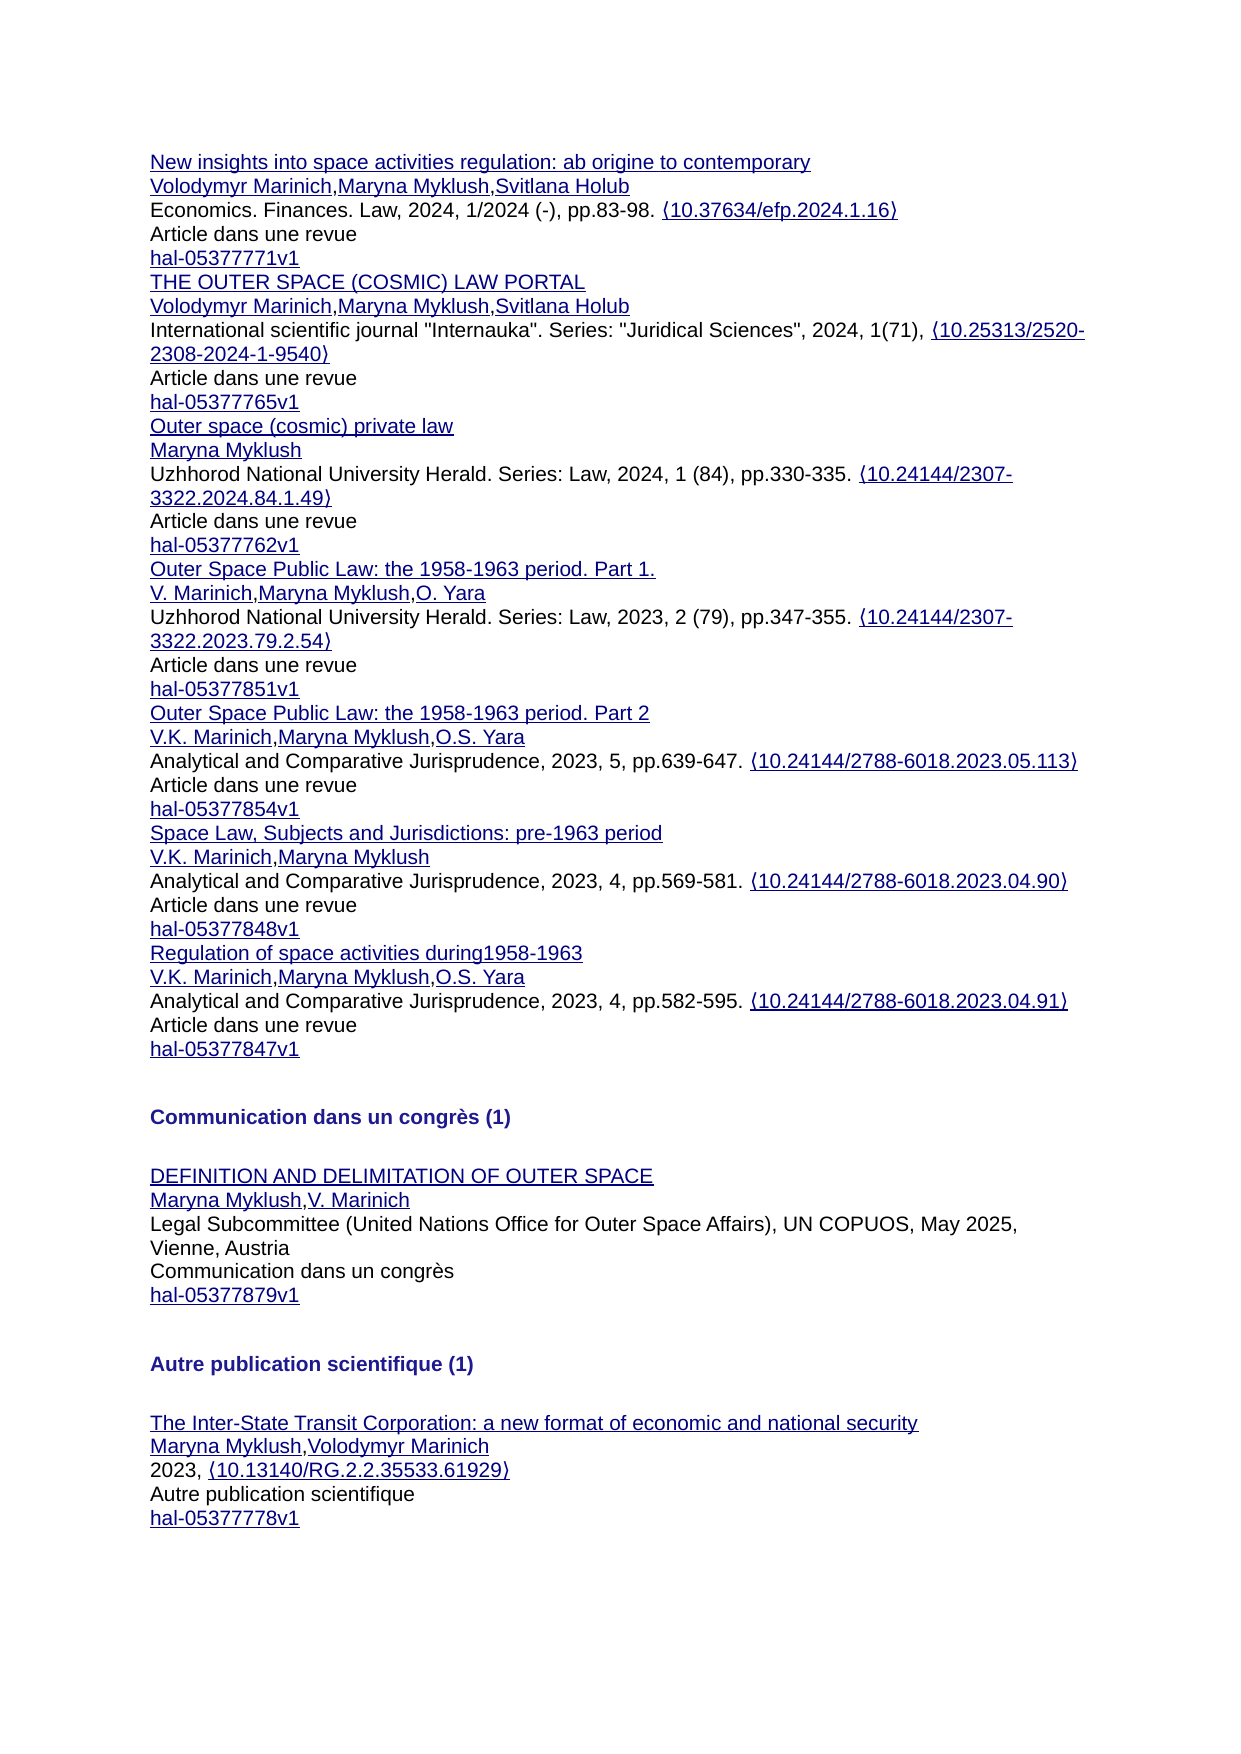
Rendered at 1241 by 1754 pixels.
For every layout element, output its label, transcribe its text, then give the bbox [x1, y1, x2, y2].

subtitle Communication dans un congrès (1) [150, 1105, 1090, 1129]
table_cell Regulation of space activities during1958-1963 V.K. Marinich,Maryna Myklush,O.S. Yara Analytical and Comparative Jurisprudence, 2023, 4, pp.582-595. ⟨10.24144/2788-6018.2023.04.91⟩ Article dans une revue hal-05377847v1 [150, 941, 1090, 1060]
table_cell THE OUTER SPACE (COSMIC) LAW PORTAL Volodymyr Marinich,Maryna Myklush,Svitlana Holub International scientific journal "Internauka". Series: "Juridical Sciences", 2024, 1(71), ⟨10.25313/2520-2308-2024-1-9540⟩ Article dans une revue hal-05377765v1 [150, 270, 1090, 413]
table_cell Outer Space Public Law: the 1958-1963 period. Part 1. V. Marinich,Maryna Myklush,O. Yara Uzhhorod National University Herald. Series: Law, 2023, 2 (79), pp.347-355. ⟨10.24144/2307-3322.2023.79.2.54⟩ Article dans une revue hal-05377851v1 [150, 557, 1090, 701]
table_header The Inter-State Transit Corporation: a new format of economic and national security Maryna Myklush,Volodymyr Marinich 2023, ⟨10.13140/RG.2.2.35533.61929⟩ Autre publication scientifique hal-05377778v1 [150, 1410, 1090, 1530]
table_cell Space Law, Subjects and Jurisdictions: pre-1963 period V.K. Marinich,Maryna Myklush Analytical and Comparative Jurisprudence, 2023, 4, pp.569-581. ⟨10.24144/2788-6018.2023.04.90⟩ Article dans une revue hal-05377848v1 [150, 821, 1090, 941]
table_cell Outer Space Public Law: the 1958-1963 period. Part 2 V.K. Marinich,Maryna Myklush,O.S. Yara Analytical and Comparative Jurisprudence, 2023, 5, pp.639-647. ⟨10.24144/2788-6018.2023.05.113⟩ Article dans une revue hal-05377854v1 [150, 701, 1090, 821]
subtitle Autre publication scientifique (1) [150, 1352, 1090, 1376]
table_cell New insights into space activities regulation: ab origine to contemporary Volodymyr Marinich,Maryna Myklush,Svitlana Holub Economics. Finances. Law, 2024, 1/2024 (-), pp.83-98. ⟨10.37634/efp.2024.1.16⟩ Article dans une revue hal-05377771v1 [150, 150, 1090, 270]
table_cell Outer space (cosmic) private law Maryna Myklush Uzhhorod National University Herald. Series: Law, 2024, 1 (84), pp.330-335. ⟨10.24144/2307-3322.2024.84.1.49⟩ Article dans une revue hal-05377762v1 [150, 414, 1090, 557]
table_header DEFINITION AND DELIMITATION OF OUTER SPACE Maryna Myklush,V. Marinich Legal Subcommittee (United Nations Office for Outer Space Affairs), UN COPUOS, May 2025, Vienne, Austria Communication dans un congrès hal-05377879v1 [150, 1164, 1090, 1307]
